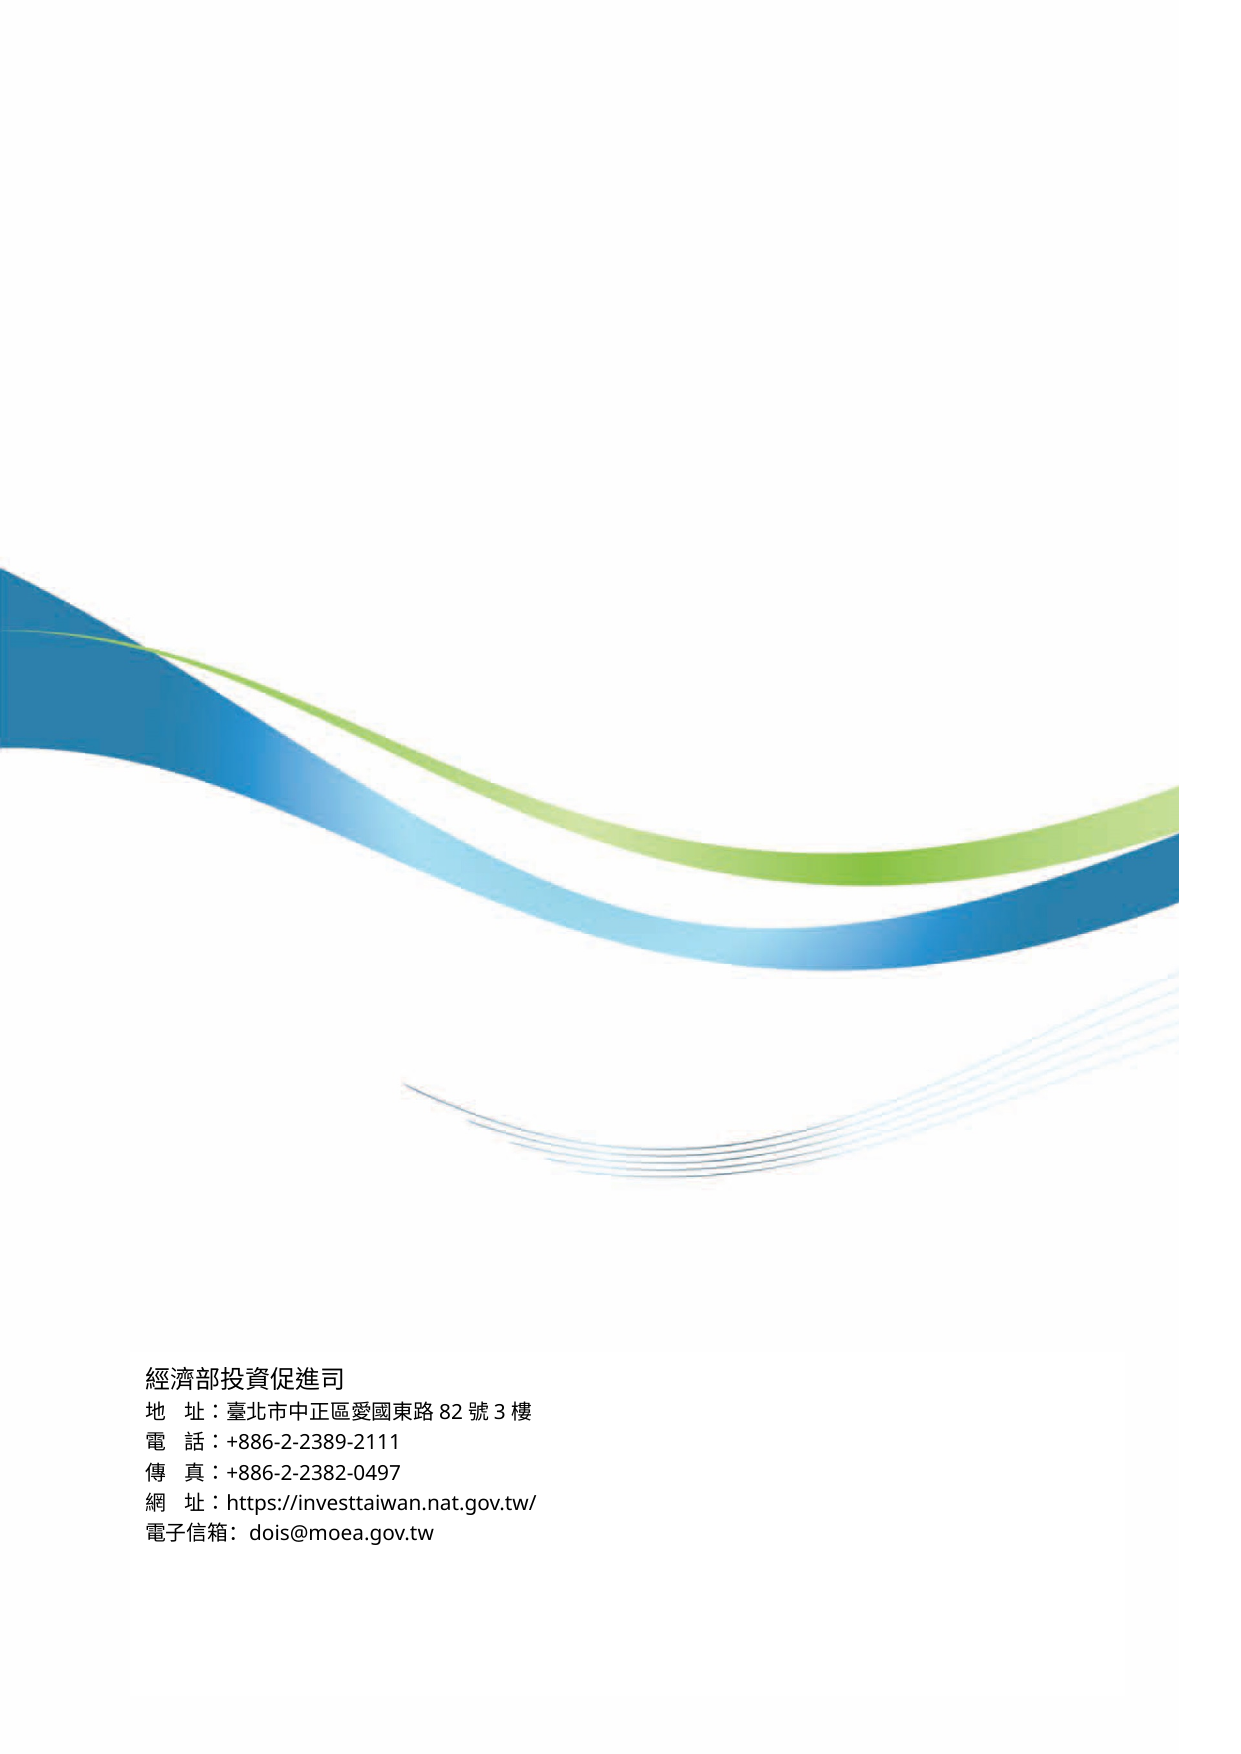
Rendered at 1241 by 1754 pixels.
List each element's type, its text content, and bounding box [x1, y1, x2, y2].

text 經濟部投資促進司 [145, 1359, 1110, 1395]
text 傳 真：+886-2-2382-0497 [145, 1456, 1110, 1486]
text 電子信箱：dois@moea.gov.tw [145, 1517, 1110, 1547]
text 電 話：+886-2-2389-2111 [145, 1426, 1110, 1456]
picture [0, 0, 1179, 1754]
text 網 址：https://investtaiwan.nat.gov.tw/ [145, 1486, 1110, 1517]
text 地 址：臺北市中正區愛國東路 82 號 3 樓 [145, 1395, 1110, 1426]
